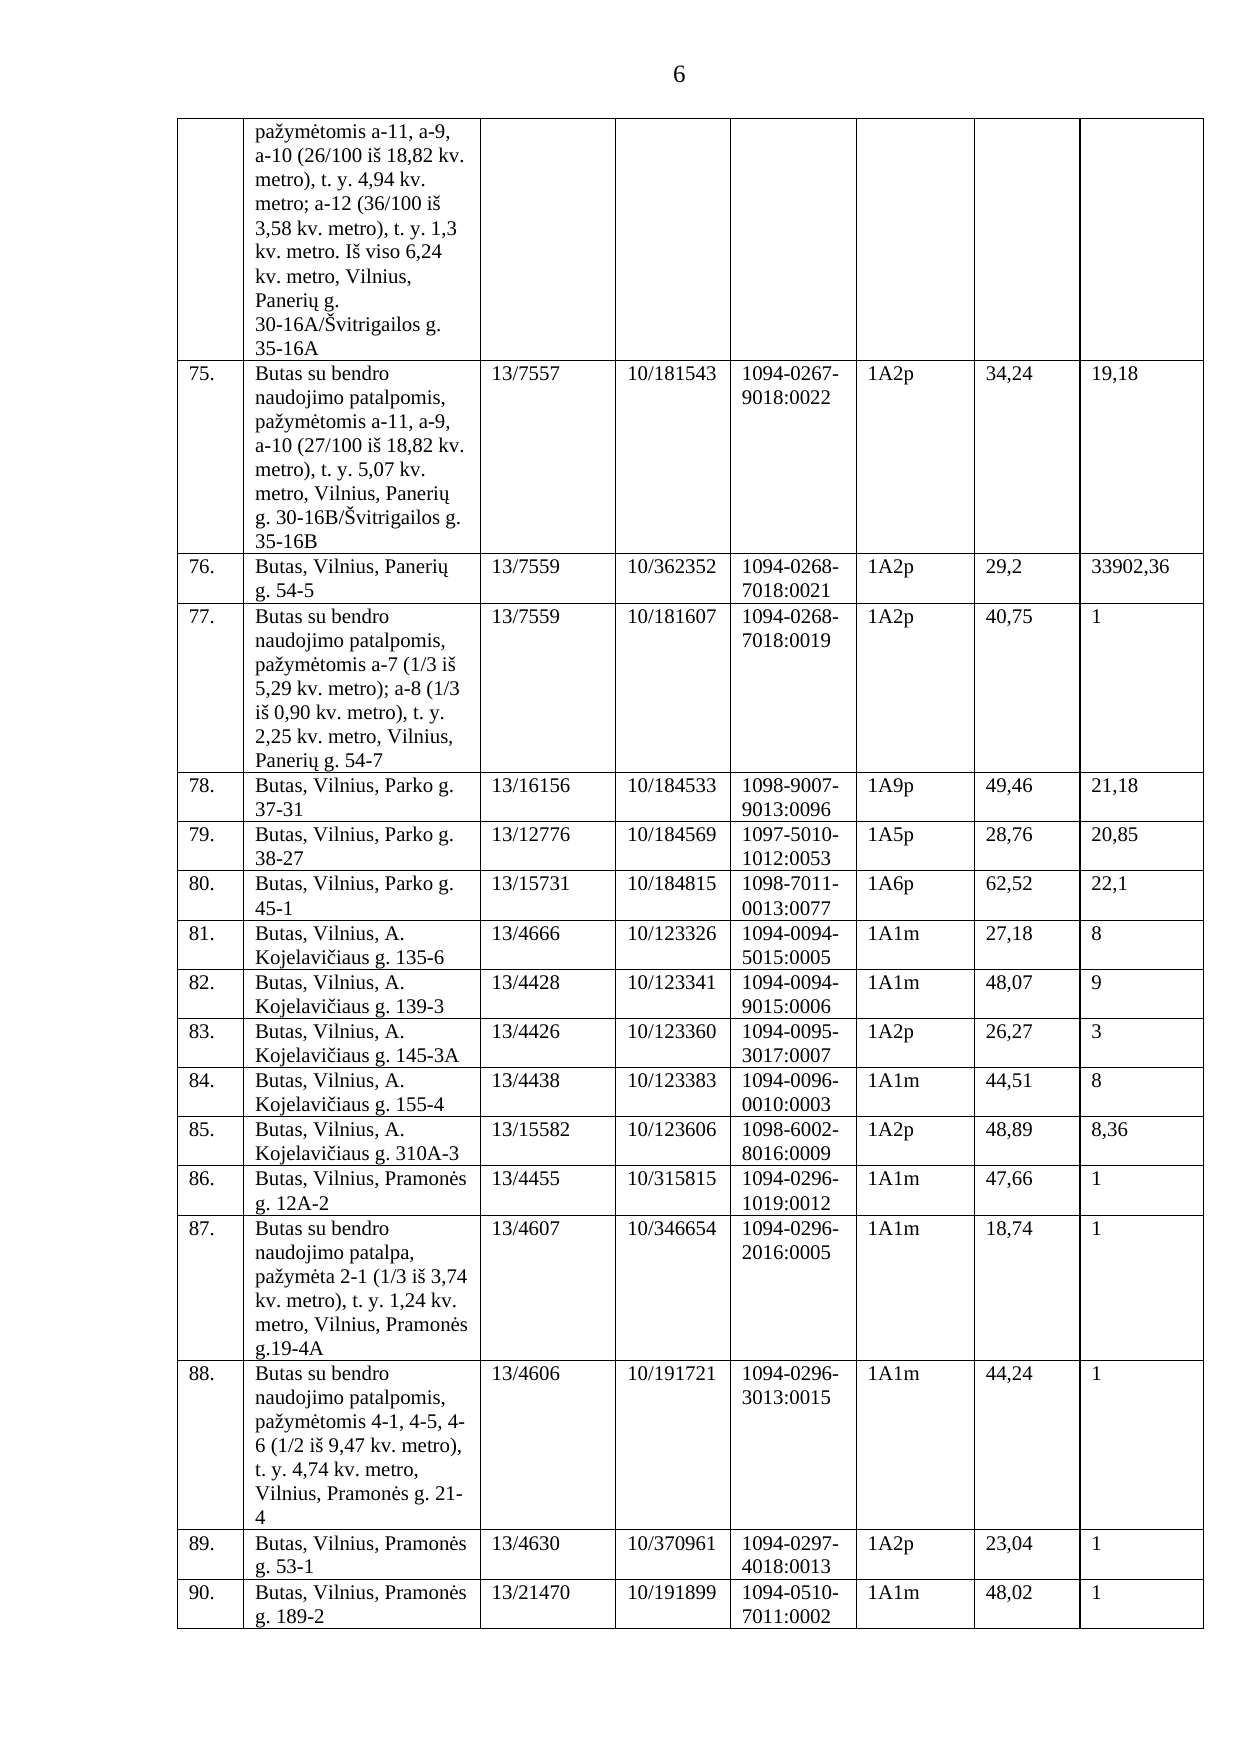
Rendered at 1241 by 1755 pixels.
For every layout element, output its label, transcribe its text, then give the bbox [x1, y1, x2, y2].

table_cell 10/123383 [616, 1068, 730, 1116]
table_cell pažymėtomis a-11, a-9, a-10 (26/100 iš 18,82 kv. metro), t. y. 4,94 kv. metro; a-12 (36/100 iš 3,58 kv. metro), t. y. 1,3 kv. metro. Iš viso 6,24 kv. metro, Vilnius, Panerių g. 30-16A/Švitrigailos g. 35-16A [244, 119, 480, 360]
table_cell 44,51 [975, 1068, 1079, 1116]
table_cell 13/12776 [481, 822, 615, 870]
table_cell 10/184569 [616, 822, 730, 870]
table_cell 1094-0296-2016:0005 [731, 1216, 856, 1360]
table_cell 48,89 [975, 1117, 1079, 1165]
table_cell 13/16156 [481, 773, 615, 821]
table_cell 1098-9007-9013:0096 [731, 773, 856, 821]
table_cell 13/7559 [481, 604, 615, 772]
table_cell 1094-0296-3013:0015 [731, 1361, 856, 1529]
table_cell 3 [1081, 1019, 1203, 1067]
table_cell 47,66 [975, 1166, 1079, 1214]
table_cell 1A1m [857, 970, 974, 1018]
table_cell 18,74 [975, 1216, 1079, 1360]
table_cell 1A1m [857, 1068, 974, 1116]
table_cell 82. [178, 970, 243, 1018]
table_cell 62,52 [975, 871, 1079, 919]
table_cell Butas, Vilnius, A. Kojelavičiaus g. 310A-3 [244, 1117, 480, 1165]
table_cell 44,24 [975, 1361, 1079, 1529]
table_cell 13/7559 [481, 554, 615, 602]
table_cell 9 [1081, 970, 1203, 1018]
table_cell 80. [178, 871, 243, 919]
table_cell 1A2p [857, 554, 974, 602]
table_cell 1A1m [857, 1580, 974, 1628]
table_cell 1 [1081, 1580, 1203, 1628]
table_cell 33902,36 [1081, 554, 1203, 602]
table_cell Butas, Vilnius, A. Kojelavičiaus g. 145-3A [244, 1019, 480, 1067]
table_cell 13/4666 [481, 921, 615, 969]
table_cell 1 [1081, 1216, 1203, 1360]
table_cell 10/123360 [616, 1019, 730, 1067]
table_cell 26,27 [975, 1019, 1079, 1067]
table_cell Butas, Vilnius, Parko g. 45-1 [244, 871, 480, 919]
table_cell 1094-0296-1019:0012 [731, 1166, 856, 1214]
table_cell 10/123326 [616, 921, 730, 969]
table_cell 1A1m [857, 1166, 974, 1214]
table_cell [178, 119, 243, 360]
table_cell 1094-0268-7018:0021 [731, 554, 856, 602]
table_cell 1094-0267-9018:0022 [731, 361, 856, 553]
table_cell 10/181543 [616, 361, 730, 553]
table_cell 13/4428 [481, 970, 615, 1018]
table_cell 8 [1081, 921, 1203, 969]
table_cell 76. [178, 554, 243, 602]
table_cell 1A5p [857, 822, 974, 870]
table_cell 1 [1081, 1530, 1203, 1578]
table_cell [616, 119, 730, 360]
table_cell 83. [178, 1019, 243, 1067]
table_cell 48,07 [975, 970, 1079, 1018]
table_cell Butas, Vilnius, Pramonės g. 12A-2 [244, 1166, 480, 1214]
table_cell 1A6p [857, 871, 974, 919]
table_cell 1094-0094-5015:0005 [731, 921, 856, 969]
table_cell 1A1m [857, 1216, 974, 1360]
table_cell 10/370961 [616, 1530, 730, 1578]
table_cell 10/123606 [616, 1117, 730, 1165]
table_cell [481, 119, 615, 360]
table_cell 13/15731 [481, 871, 615, 919]
table_cell 90. [178, 1580, 243, 1628]
table_cell 34,24 [975, 361, 1079, 553]
table_cell 84. [178, 1068, 243, 1116]
table_cell 40,75 [975, 604, 1079, 772]
table_cell 1094-0094-9015:0006 [731, 970, 856, 1018]
table_cell 13/4426 [481, 1019, 615, 1067]
table_cell 1 [1081, 604, 1203, 772]
table_cell 1097-5010-1012:0053 [731, 822, 856, 870]
table_cell 10/315815 [616, 1166, 730, 1214]
table_cell 13/4455 [481, 1166, 615, 1214]
table_cell 88. [178, 1361, 243, 1529]
table_cell 1A1m [857, 921, 974, 969]
table_cell 13/4606 [481, 1361, 615, 1529]
table_cell 1094-0297-4018:0013 [731, 1530, 856, 1578]
table_cell 85. [178, 1117, 243, 1165]
table_cell 81. [178, 921, 243, 969]
table_cell 1A2p [857, 1117, 974, 1165]
table_cell 10/346654 [616, 1216, 730, 1360]
table_cell 1094-0095-3017:0007 [731, 1019, 856, 1067]
table_cell 1094-0268-7018:0019 [731, 604, 856, 772]
table_cell 1094-0096-0010:0003 [731, 1068, 856, 1116]
table_cell 89. [178, 1530, 243, 1578]
table_cell 1098-7011-0013:0077 [731, 871, 856, 919]
table_cell 13/15582 [481, 1117, 615, 1165]
table_cell 79. [178, 822, 243, 870]
table_cell 49,46 [975, 773, 1079, 821]
table_cell 75. [178, 361, 243, 553]
table_cell Butas su bendro naudojimo patalpomis, pažymėtomis a-11, a-9, a-10 (27/100 iš 18,82 kv. metro), t. y. 5,07 kv. metro, Vilnius, Panerių g. 30-16B/Švitrigailos g. 35-16B [244, 361, 480, 553]
table_cell 10/123341 [616, 970, 730, 1018]
table_cell 13/4607 [481, 1216, 615, 1360]
table_cell [857, 119, 974, 360]
table_cell 1A2p [857, 361, 974, 553]
table_cell 10/184533 [616, 773, 730, 821]
table_cell 1A2p [857, 604, 974, 772]
table_cell 1094-0510-7011:0002 [731, 1580, 856, 1628]
table_cell 10/191721 [616, 1361, 730, 1529]
table_cell 29,2 [975, 554, 1079, 602]
table_cell Butas su bendro naudojimo patalpa, pažymėta 2-1 (1/3 iš 3,74 kv. metro), t. y. 1,24 kv. metro, Vilnius, Pramonės g.19-4A [244, 1216, 480, 1360]
table_cell Butas, Vilnius, Pramonės g. 53-1 [244, 1530, 480, 1578]
table_cell 1098-6002-8016:0009 [731, 1117, 856, 1165]
table_cell 1 [1081, 1166, 1203, 1214]
table_cell [731, 119, 856, 360]
table_cell 13/4630 [481, 1530, 615, 1578]
table_cell 27,18 [975, 921, 1079, 969]
table_cell [975, 119, 1079, 360]
table_cell Butas su bendro naudojimo patalpomis, pažymėtomis a-7 (1/3 iš 5,29 kv. metro); a-8 (1/3 iš 0,90 kv. metro), t. y. 2,25 kv. metro, Vilnius, Panerių g. 54-7 [244, 604, 480, 772]
table_cell 10/181607 [616, 604, 730, 772]
table_cell 28,76 [975, 822, 1079, 870]
table_cell 8 [1081, 1068, 1203, 1116]
table_cell 23,04 [975, 1530, 1079, 1578]
table_cell 86. [178, 1166, 243, 1214]
table_cell Butas, Vilnius, Parko g. 38-27 [244, 822, 480, 870]
table_cell 1A2p [857, 1019, 974, 1067]
table_cell 87. [178, 1216, 243, 1360]
table_cell Butas, Vilnius, A. Kojelavičiaus g. 139-3 [244, 970, 480, 1018]
table_cell 1A1m [857, 1361, 974, 1529]
table_cell 19,18 [1081, 361, 1203, 553]
table_cell 22,1 [1081, 871, 1203, 919]
table_cell 10/191899 [616, 1580, 730, 1628]
table_cell 1A2p [857, 1530, 974, 1578]
table_cell 13/7557 [481, 361, 615, 553]
table_cell Butas, Vilnius, Panerių g. 54-5 [244, 554, 480, 602]
table_cell Butas, Vilnius, Parko g. 37-31 [244, 773, 480, 821]
table_cell 1 [1081, 1361, 1203, 1529]
table_cell 13/21470 [481, 1580, 615, 1628]
table_cell 10/362352 [616, 554, 730, 602]
table_cell 13/4438 [481, 1068, 615, 1116]
table_cell 10/184815 [616, 871, 730, 919]
table_cell 1A9p [857, 773, 974, 821]
table_cell 77. [178, 604, 243, 772]
table_cell Butas su bendro naudojimo patalpomis, pažymėtomis 4-1, 4-5, 4-6 (1/2 iš 9,47 kv. metro), t. y. 4,74 kv. metro, Vilnius, Pramonės g. 21-4 [244, 1361, 480, 1529]
table_cell Butas, Vilnius, A. Kojelavičiaus g. 135-6 [244, 921, 480, 969]
table_cell [1081, 119, 1203, 360]
table_cell 8,36 [1081, 1117, 1203, 1165]
table_cell 48,02 [975, 1580, 1079, 1628]
table_cell Butas, Vilnius, Pramonės g. 189-2 [244, 1580, 480, 1628]
table_cell Butas, Vilnius, A. Kojelavičiaus g. 155-4 [244, 1068, 480, 1116]
table_cell 21,18 [1081, 773, 1203, 821]
table_cell 20,85 [1081, 822, 1203, 870]
table_cell 78. [178, 773, 243, 821]
